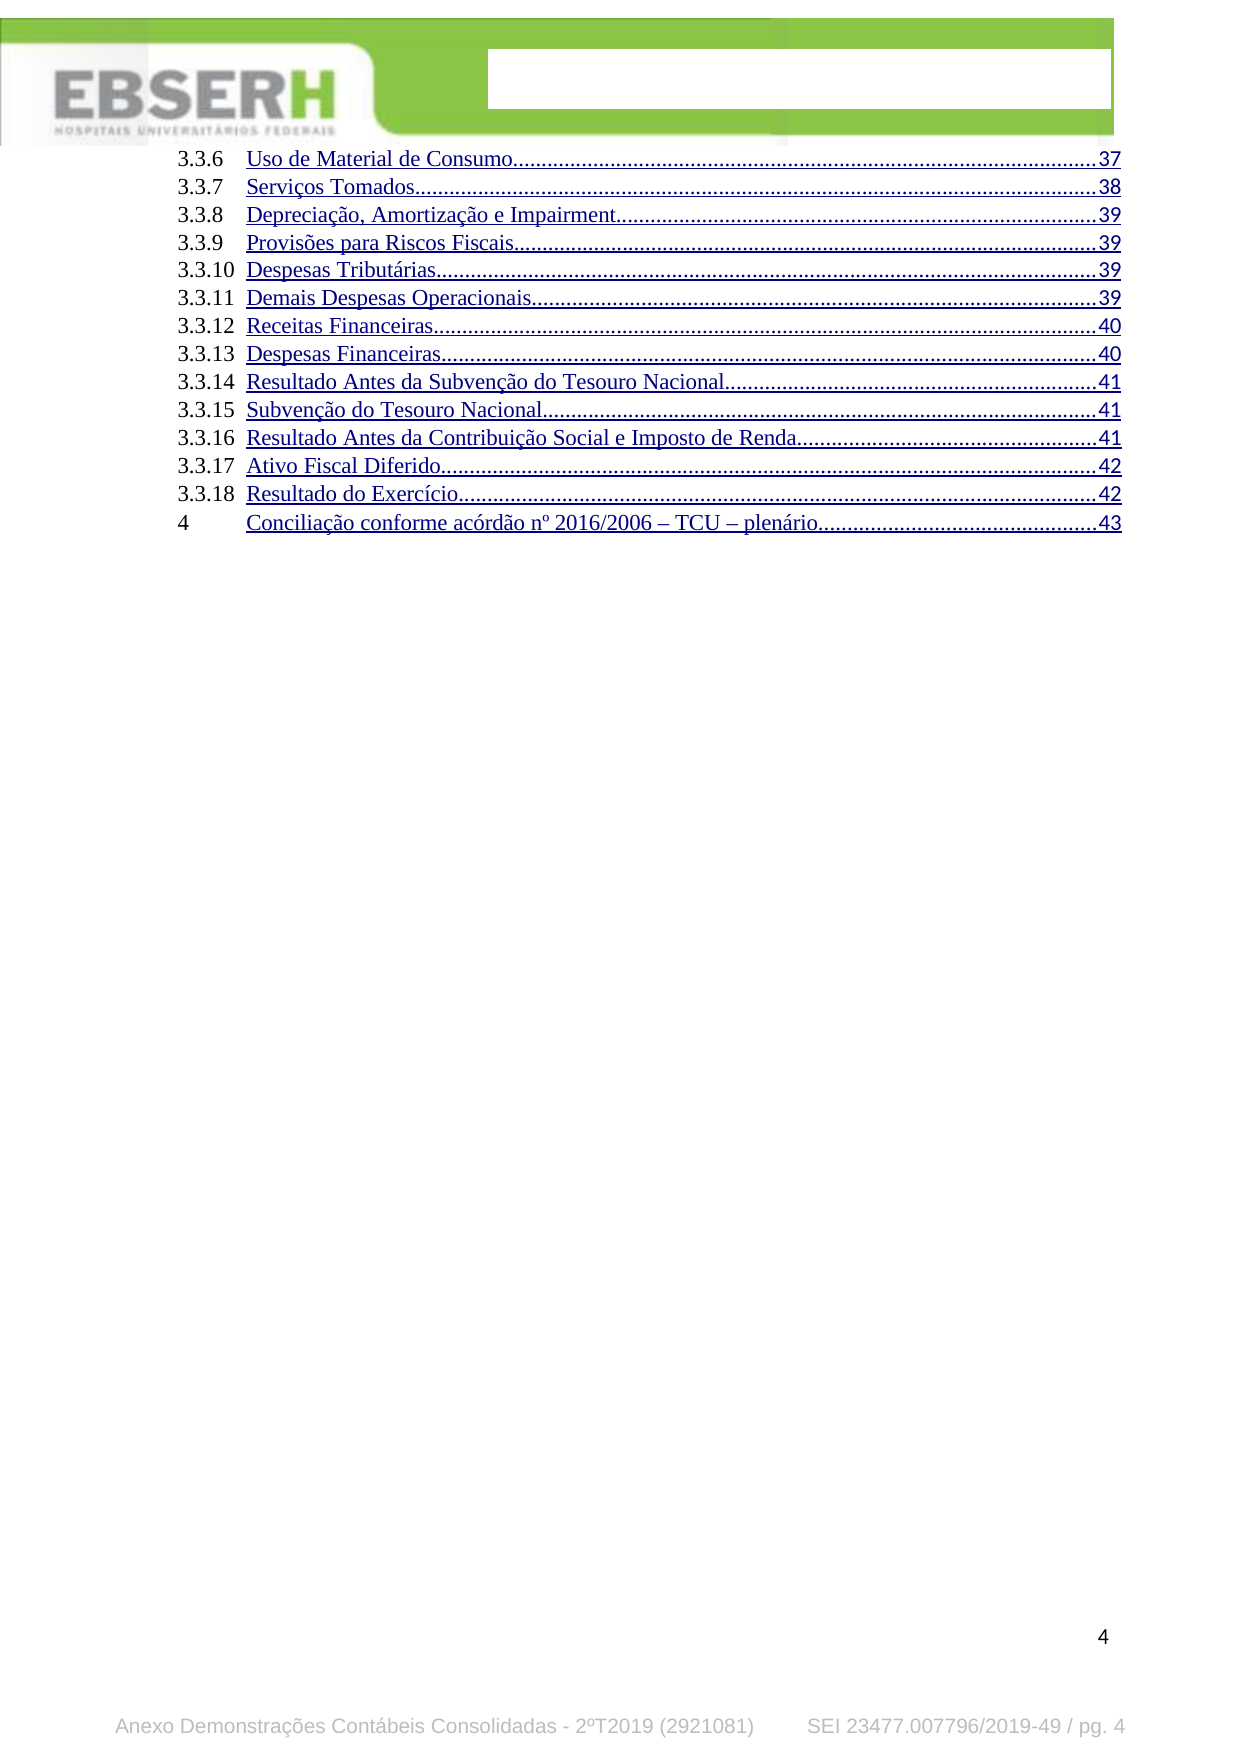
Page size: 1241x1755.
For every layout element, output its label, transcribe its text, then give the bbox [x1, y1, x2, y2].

list Provisões para Riscos Fiscais 39 [177, 228, 1136, 256]
list Subvenção do Tesouro Nacional 41 [177, 396, 1136, 423]
list Despesas Financeiras 40 [177, 339, 1136, 367]
list Demais Despesas Operacionais 39 [177, 283, 1136, 311]
list Serviços Tomados 38 [177, 172, 1136, 200]
list Conciliação conforme acórdão nº 2016/2006 – TCU – plenário 43 [177, 508, 1136, 536]
list Despesas Tributárias 39 [177, 256, 1136, 283]
list Depreciação, Amortização e Impairment 39 [177, 200, 1136, 228]
list Ativo Fiscal Diferido 42 [177, 452, 1136, 479]
list Receitas Financeiras 40 [177, 311, 1136, 339]
list Uso de Material de Consumo 37 [177, 144, 1136, 172]
list Resultado Antes da Subvenção do Tesouro Nacional 41 [177, 367, 1136, 396]
list Resultado Antes da Contribuição Social e Imposto de Renda 41 [177, 423, 1136, 452]
text 4 [0, 1622, 1108, 1650]
list Resultado do Exercício 42 [177, 479, 1136, 508]
